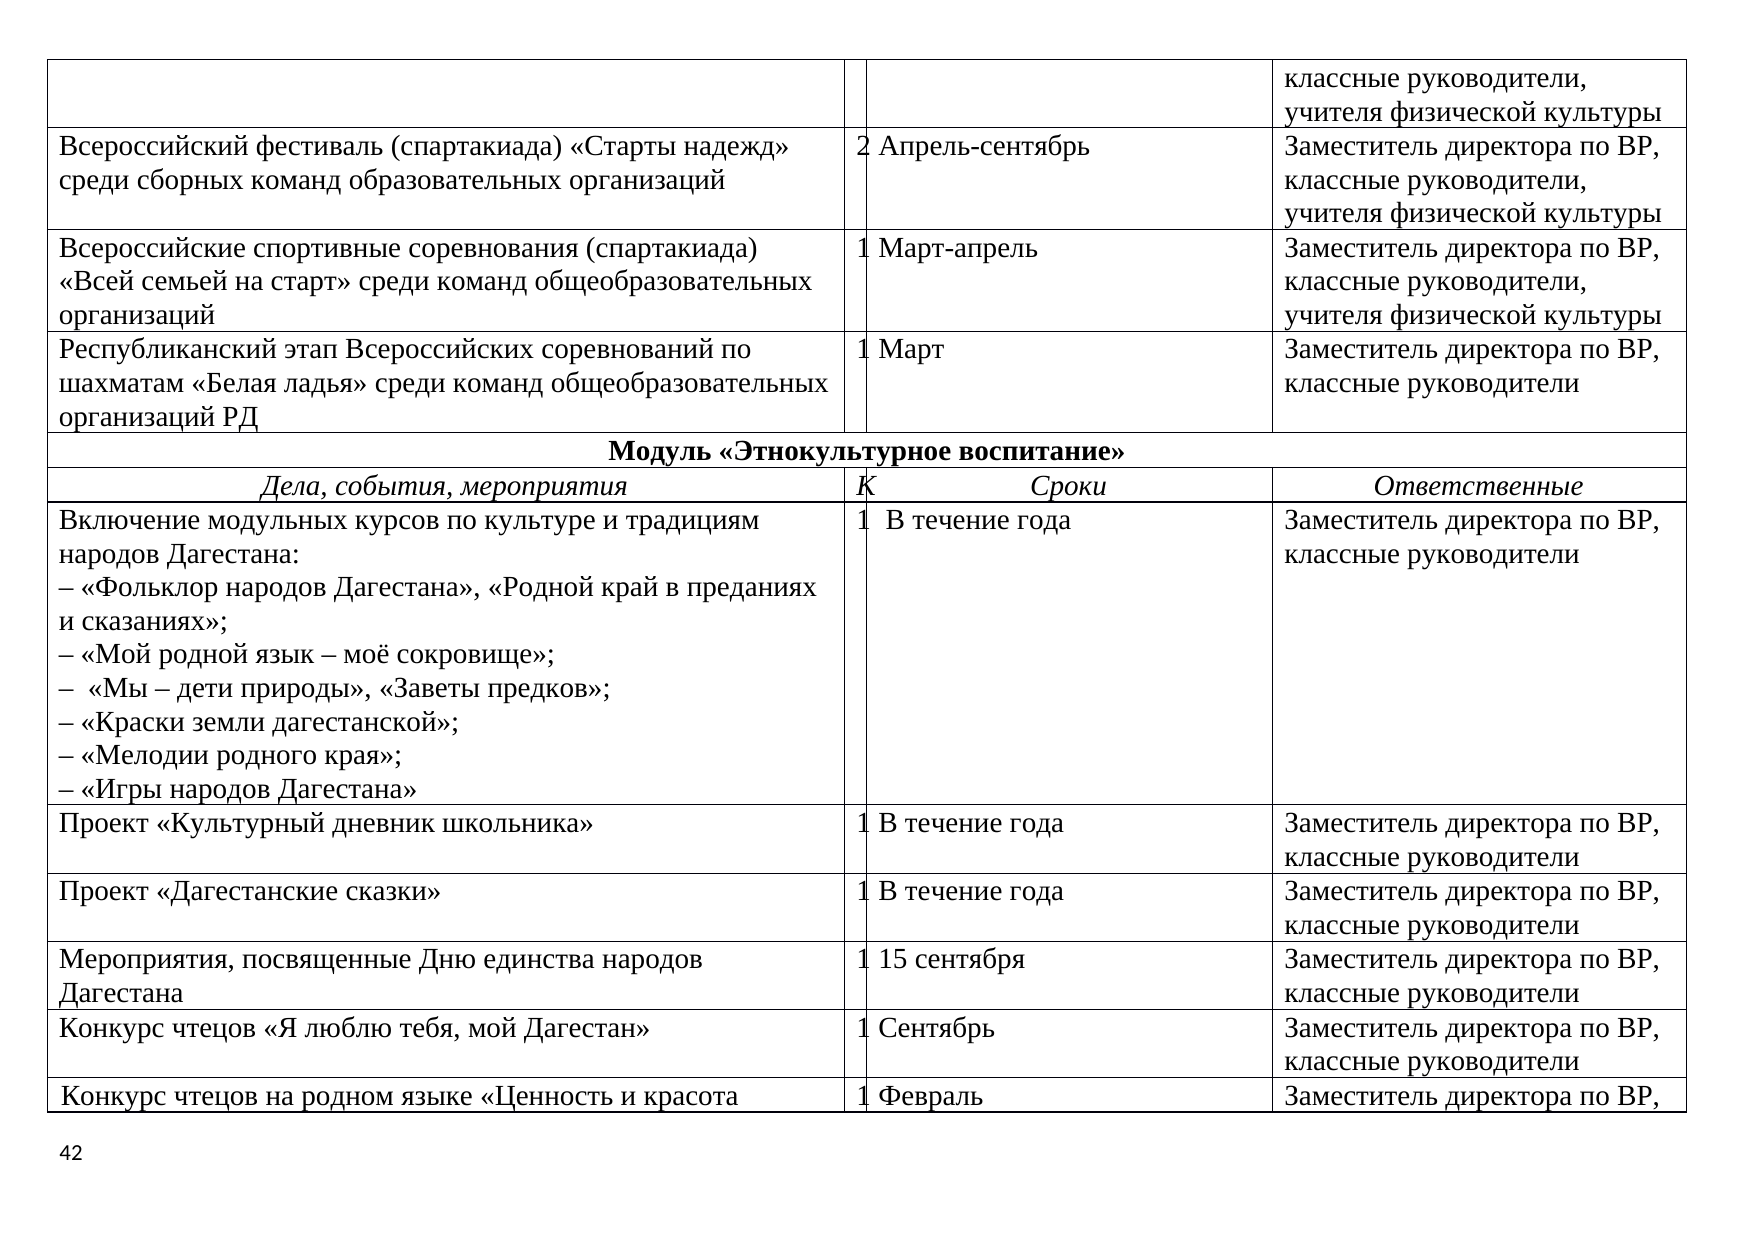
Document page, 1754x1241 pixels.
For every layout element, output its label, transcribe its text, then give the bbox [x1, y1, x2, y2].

table_cell Всероссийские спортивные соревнования (спартакиада) «Всей семьей на старт» среди команд общеобразовательных организаций [48, 230, 844, 331]
table_cell Сентябрь [867, 1010, 1272, 1077]
table_cell Заместитель директора по ВР, классные руководители [1273, 503, 1686, 804]
table_cell Сроки [867, 468, 1272, 501]
table_cell Заместитель директора по ВР, классные руководители [1273, 1010, 1686, 1077]
table_cell 1-4 [845, 230, 866, 331]
table_cell Проект «Дагестанские сказки» [48, 874, 844, 941]
table_cell классные руководители, учителя физической культуры [1273, 60, 1686, 127]
table_cell Включение модульных курсов по культуре и традициям народов Дагестана: – «Фольклор народов Дагестана», «Родной край в преданиях и сказаниях»; – «Мой родной язык – моё сокровище»; – «Мы – дети природы», «Заветы предков»; – «Краски земли дагестанской»; – «Мелодии родного края»; – «Игры народов Дагестана» [48, 503, 844, 804]
table_cell Модуль «Этнокультурное воспитание» [48, 433, 1686, 467]
table_cell Март-апрель [867, 230, 1272, 331]
table_cell Заместитель директора по ВР, классные руководители [1273, 942, 1686, 1009]
table_cell 1-4 [845, 942, 866, 1009]
table_cell 1-4 [845, 503, 866, 804]
table_cell Заместитель директора по ВР, классные руководители, учителя физической культуры [1273, 230, 1686, 331]
table_cell Дела, события, мероприятия [48, 468, 844, 501]
table_cell 2-4 [845, 128, 866, 229]
table_cell 1-4 [845, 60, 866, 127]
table_cell 1-4 [845, 332, 866, 432]
table_cell Конкурс чтецов «Я люблю тебя, мой Дагестан» [48, 1010, 844, 1077]
table_cell В течение года [867, 874, 1272, 941]
table_cell Заместитель директора по ВР, классные руководители [1273, 805, 1686, 872]
table_cell Февраль [867, 1078, 1272, 1111]
table_cell 1-4 [845, 874, 866, 941]
table_cell 1-4 [845, 1010, 866, 1077]
table_cell Конкурс чтецов на родном языке «Ценность и красота [48, 1078, 844, 1111]
table_cell Заместитель директора по ВР, классные руководители, учителя физической культуры [1273, 128, 1686, 229]
table_cell В течение года [867, 805, 1272, 872]
table_cell Ответственные [1273, 468, 1686, 501]
table_cell Заместитель директора по ВР, [1273, 1078, 1686, 1111]
table_cell Республиканский этап Всероссийских соревнований по шахматам «Белая ладья» среди команд общеобразовательных организаций РД [48, 332, 844, 432]
table_cell Проект «Культурный дневник школьника» [48, 805, 844, 872]
table_cell 15 сентября [867, 942, 1272, 1009]
table_cell Март [867, 332, 1272, 432]
table_cell [48, 60, 844, 127]
table_cell 1-4 [845, 1078, 866, 1111]
table_cell Апрель-сентябрь [867, 128, 1272, 229]
table_cell Классы [845, 468, 866, 501]
table_cell Март-июнь, январь-февраль [867, 60, 1272, 127]
table_cell Мероприятия, посвященные Дню единства народов Дагестана [48, 942, 844, 1009]
table_cell Заместитель директора по ВР, классные руководители [1273, 874, 1686, 941]
table_cell В течение года [867, 503, 1272, 804]
table_cell Всероссийский фестиваль (спартакиада) «Старты надежд» среди сборных команд образовательных организаций [48, 128, 844, 229]
table_cell Заместитель директора по ВР, классные руководители [1273, 332, 1686, 432]
table_cell 1-4 [845, 805, 866, 872]
